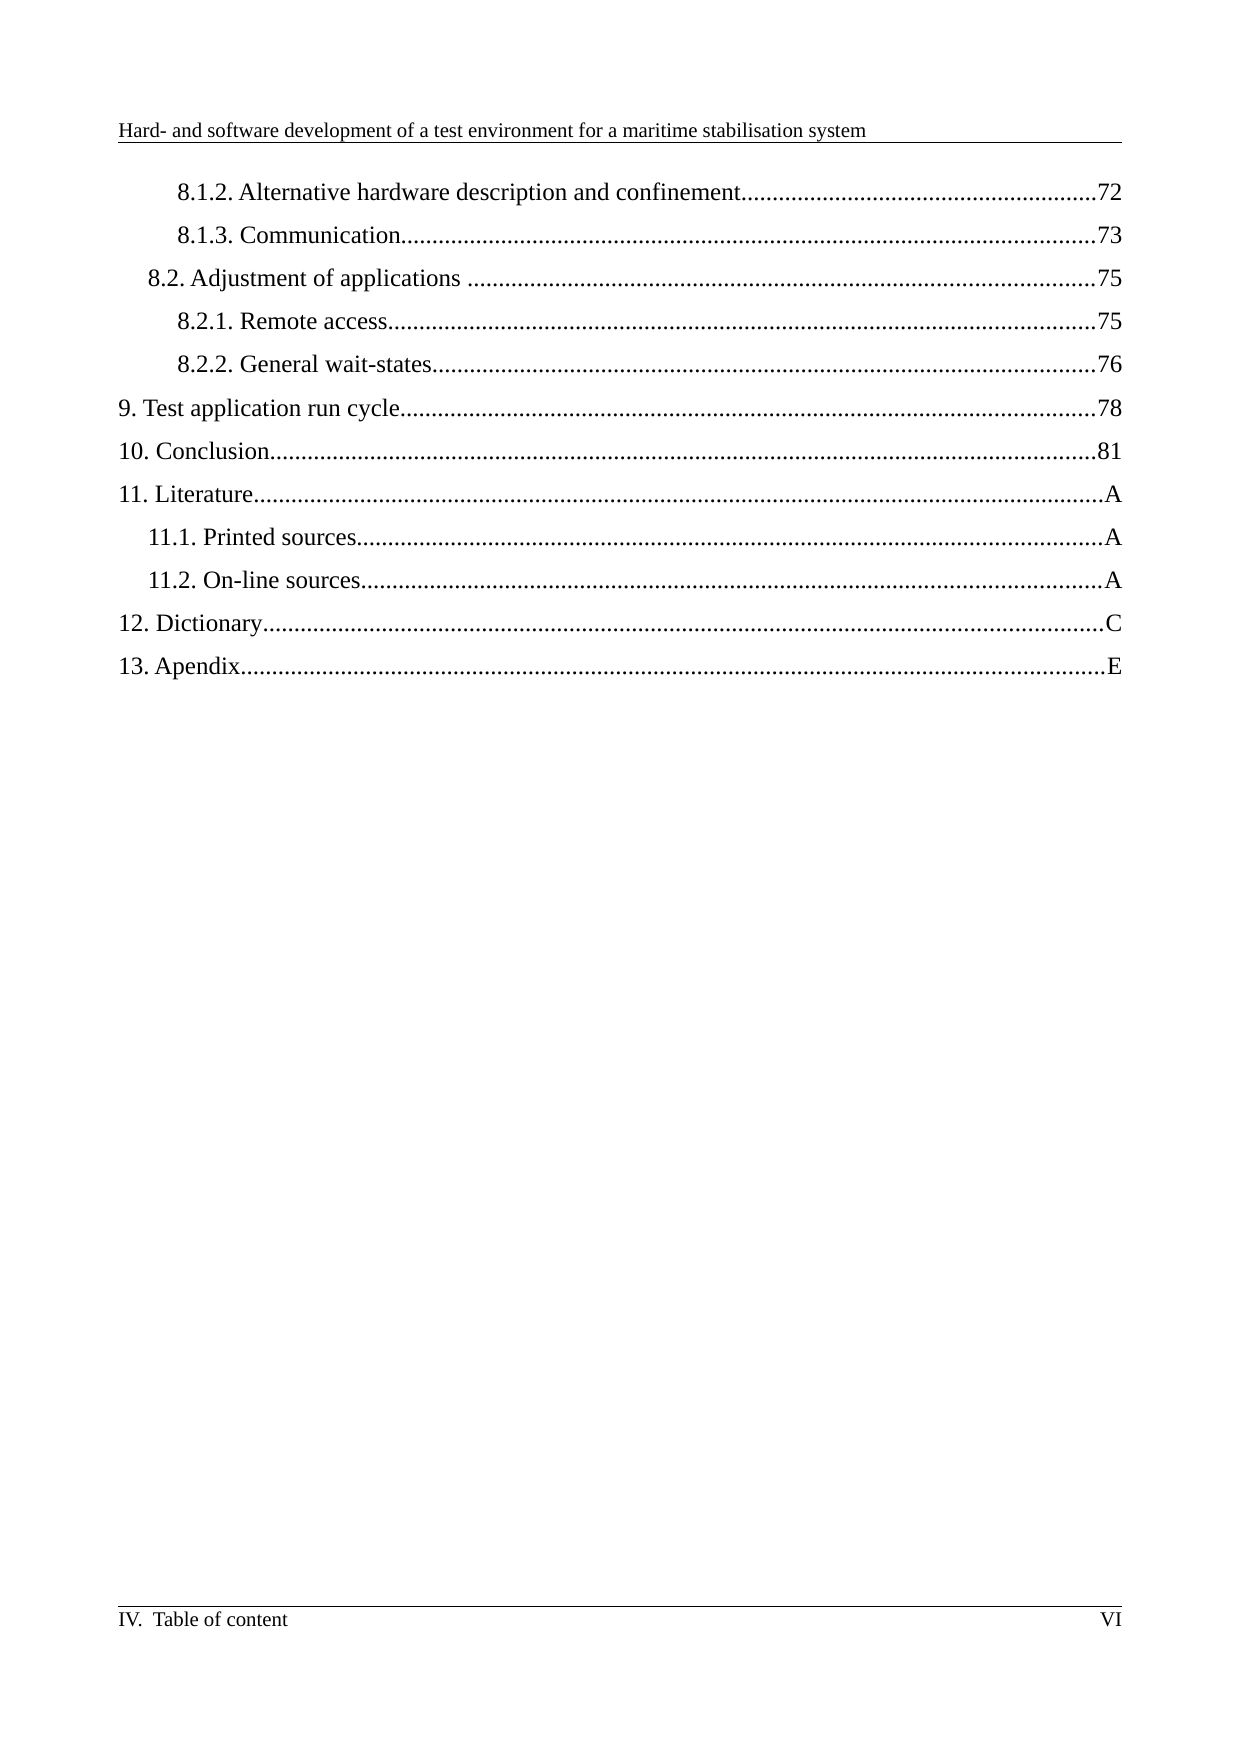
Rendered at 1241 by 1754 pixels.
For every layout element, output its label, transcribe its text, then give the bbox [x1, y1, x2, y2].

text 8.1.3. Communication 73 [177, 220, 1122, 249]
text 11.2. On-line sources A [148, 565, 1122, 594]
text 8.1.2. Alternative hardware description and confinement 72 [177, 177, 1122, 206]
text 11. Literature A [118, 479, 1122, 508]
text 13. Apendix E [118, 651, 1122, 680]
text 11.1. Printed sources A [148, 522, 1122, 551]
text 9. Test application run cycle 78 [118, 393, 1122, 421]
text 8.2.2. General wait-states 76 [177, 349, 1122, 378]
text 8.2.1. Remote access 75 [177, 306, 1122, 335]
text 10. Conclusion 81 [118, 436, 1122, 464]
text 12. Dictionary C [118, 608, 1122, 637]
text 8.2. Adjustment of applications 75 [148, 263, 1122, 292]
